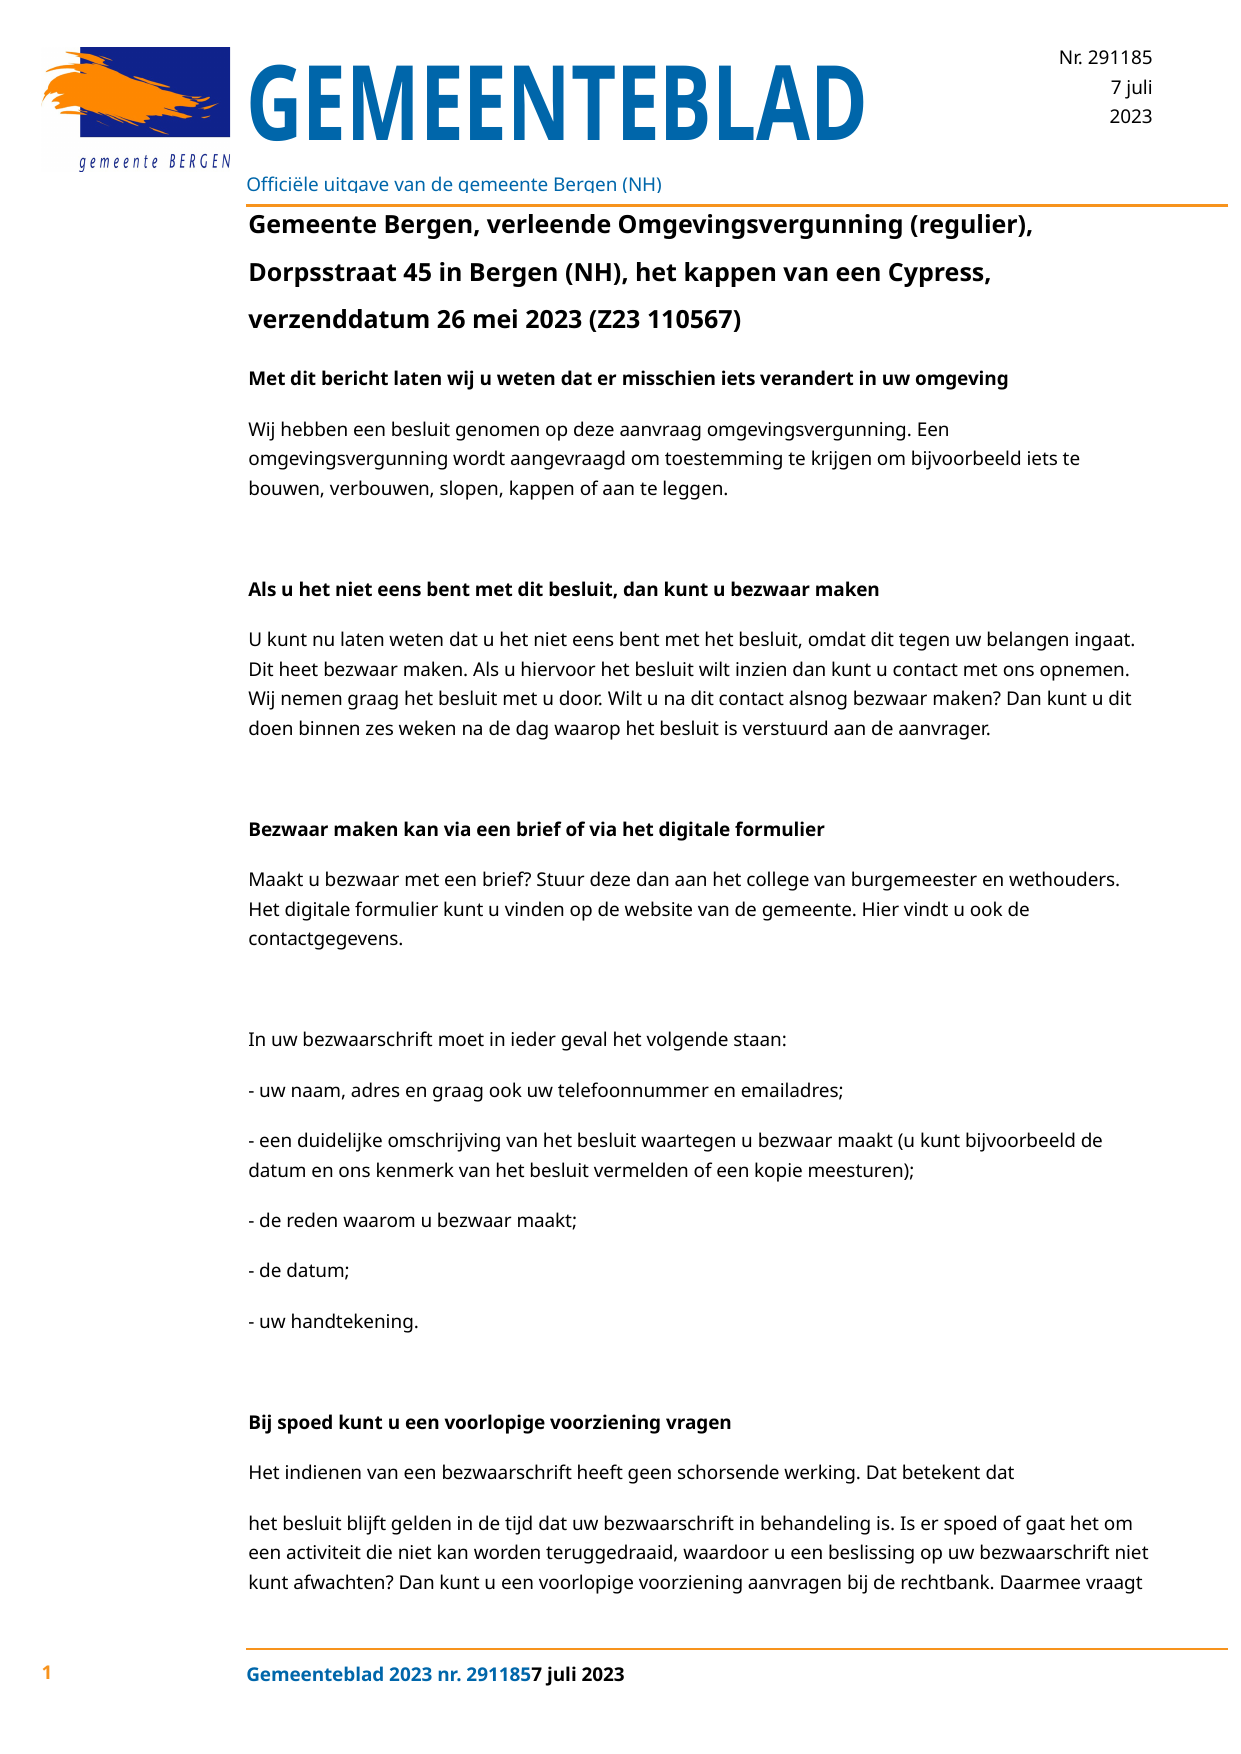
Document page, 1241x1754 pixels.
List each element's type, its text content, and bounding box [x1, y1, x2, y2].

text Als u het niet eens bent met dit besluit, dan kunt u bezwaar maken [248, 576, 1152, 602]
text - uw handtekening. [248, 1308, 1152, 1334]
text Het indienen van een bezwaarschrift heeft geen schorsende werking. Dat betekent dat [248, 1459, 1152, 1485]
text - uw naam, adres en graag ook uw telefoonnummer en emailadres; [248, 1077, 1152, 1102]
text - de datum; [248, 1258, 1152, 1283]
picture [41, 47, 231, 172]
text het besluit blijft gelden in de tijd dat uw bezwaarschrift in behandeling is. Is er spoed of gaat het om een activiteit die niet kan worden teruggedraaid, waardoor u een beslissing op uw bezwaarschrift niet kunt afwachten? Dan kunt u een voorlopige voorziening aanvragen bij de rechtbank. Daarmee vraagt [248, 1510, 1152, 1594]
text Bij spoed kunt u een voorlopige voorziening vragen [248, 1409, 1152, 1434]
text In uw bezwaarschrift moet in ieder geval het volgende staan: [248, 1026, 1152, 1052]
text Gemeente Bergen, verleende Omgevingsvergunning (regulier), Dorpsstraat 45 in Bergen (NH), het kappen van een Cypress, verzenddatum 26 mei 2023 (Z23 110567) [248, 207, 1152, 336]
text U kunt nu laten weten dat u het niet eens bent met het besluit, omdat dit tegen uw belangen ingaat. Dit heet bezwaar maken. Als u hiervoor het besluit wilt inzien dan kunt u contact met ons opnemen. Wij nemen graag het besluit met u door. Wilt u na dit contact alsnog bezwaar maken? Dan kunt u dit doen binnen zes weken na de dag waarop het besluit is verstuurd aan de aanvrager. [248, 626, 1152, 741]
text Wij hebben een besluit genomen op deze aanvraag omgevingsvergunning. Een omgevingsvergunning wordt aangevraagd om toestemming te krijgen om bijvoorbeeld iets te bouwen, verbouwen, slopen, kappen of aan te leggen. [248, 416, 1152, 501]
text Maakt u bezwaar met een brief? Stuur deze dan aan het college van burgemeester en wethouders. Het digitale formulier kunt u vinden op de website van de gemeente. Hier vindt u ook de contactgegevens. [248, 866, 1152, 951]
text Bezwaar maken kan via een brief of via het digitale formulier [248, 816, 1152, 842]
text - een duidelijke omschrijving van het besluit waartegen u bezwaar maakt (u kunt bijvoorbeeld de datum en ons kenmerk van het besluit vermelden of een kopie meesturen); [248, 1127, 1152, 1182]
text Met dit bericht laten wij u weten dat er misschien iets verandert in uw omgeving [248, 366, 1152, 391]
text - de reden waarom u bezwaar maakt; [248, 1207, 1152, 1233]
